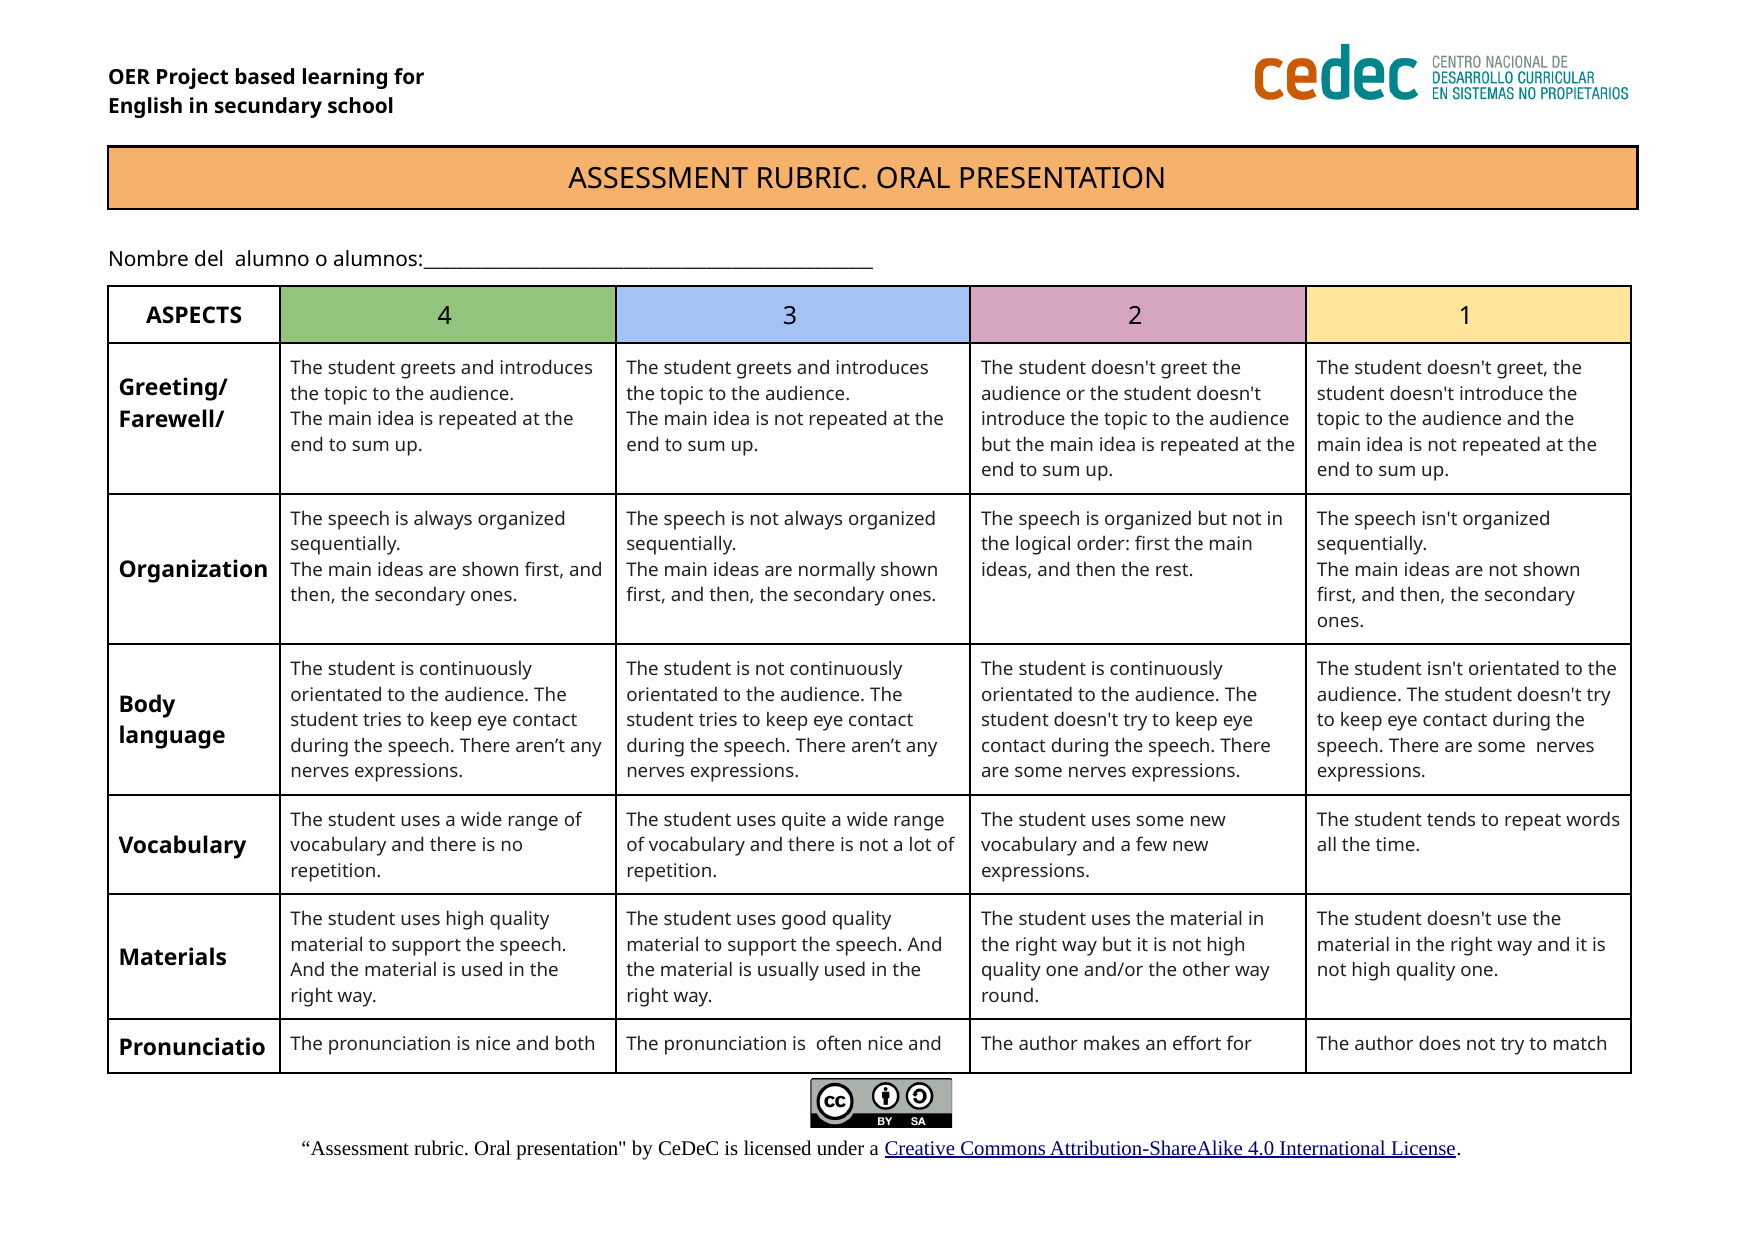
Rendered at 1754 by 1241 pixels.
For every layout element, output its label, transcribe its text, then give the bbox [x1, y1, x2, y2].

table_header 3 [617, 287, 969, 342]
table_cell Greeting/ Farewell/ [109, 344, 279, 492]
table_cell Materials [109, 895, 279, 1018]
text Nombre del alumno o alumnos:______________________________________________________ [108, 210, 1655, 272]
table_cell The student greets and introduces the topic to the audience. The main idea is repeated at the end to sum up. [281, 344, 615, 492]
picture [1252, 41, 1637, 110]
table_header 4 [281, 287, 615, 342]
table_cell The student doesn't greet the audience or the student doesn't introduce the topic to the audience but the main idea is repeated at the end to sum up. [971, 344, 1305, 492]
table_cell The student is not continuously orientated to the audience. The student tries to keep eye contact during the speech. There aren’t any nerves expressions. [617, 645, 969, 793]
table_cell The speech isn't organized sequentially. The main ideas are not shown first, and then, the secondary ones. [1307, 495, 1630, 643]
table_cell Organization [109, 495, 279, 643]
table_cell The speech is always organized sequentially. The main ideas are shown first, and then, the secondary ones. [281, 495, 615, 643]
table_cell The speech is not always organized sequentially. The main ideas are normally shown first, and then, the secondary ones. [617, 495, 969, 643]
table_cell The student greets and introduces the topic to the audience. The main idea is not repeated at the end to sum up. [617, 344, 969, 492]
table_cell Pronunciatio [109, 1020, 279, 1072]
table_cell The student uses a wide range of vocabulary and there is no repetition. [281, 796, 615, 893]
table_cell The student uses high quality material to support the speech. And the material is used in the right way. [281, 895, 615, 1018]
table_cell Vocabulary [109, 796, 279, 893]
table_cell The student uses good quality material to support the speech. And the material is usually used in the right way. [617, 895, 969, 1018]
table_header ASSESSMENT RUBRIC. ORAL PRESENTATION [109, 148, 1636, 208]
table_cell The student tends to repeat words all the time. [1307, 796, 1630, 893]
table_cell The student doesn't use the material in the right way and it is not high quality one. [1307, 895, 1630, 1018]
table_cell The student isn't orientated to the audience. The student doesn't try to keep eye contact during the speech. There are some nerves expressions. [1307, 645, 1630, 793]
table_cell The speech is organized but not in the logical order: first the main ideas, and then the rest. [971, 495, 1305, 643]
table_cell The author makes an effort for [971, 1020, 1305, 1072]
table_cell Body language [109, 645, 279, 793]
table_cell The pronunciation is often nice and [617, 1020, 969, 1072]
table_cell The student is continuously orientated to the audience. The student tries to keep eye contact during the speech. There aren’t any nerves expressions. [281, 645, 615, 793]
table_header ASPECTS [109, 287, 279, 342]
table_cell The student doesn't greet, the student doesn't introduce the topic to the audience and the main idea is not repeated at the end to sum up. [1307, 344, 1630, 492]
table_cell The student uses the material in the right way but it is not high quality one and/or the other way round. [971, 895, 1305, 1018]
table_header 2 [971, 287, 1305, 342]
picture [810, 1078, 953, 1128]
table_cell The student uses some new vocabulary and a few new expressions. [971, 796, 1305, 893]
table_header 1 [1307, 287, 1630, 342]
table_cell The student is continuously orientated to the audience. The student doesn't try to keep eye contact during the speech. There are some nerves expressions. [971, 645, 1305, 793]
table_cell The student uses quite a wide range of vocabulary and there is not a lot of repetition. [617, 796, 969, 893]
table_cell The pronunciation is nice and both [281, 1020, 615, 1072]
table_cell The author does not try to match [1307, 1020, 1630, 1072]
